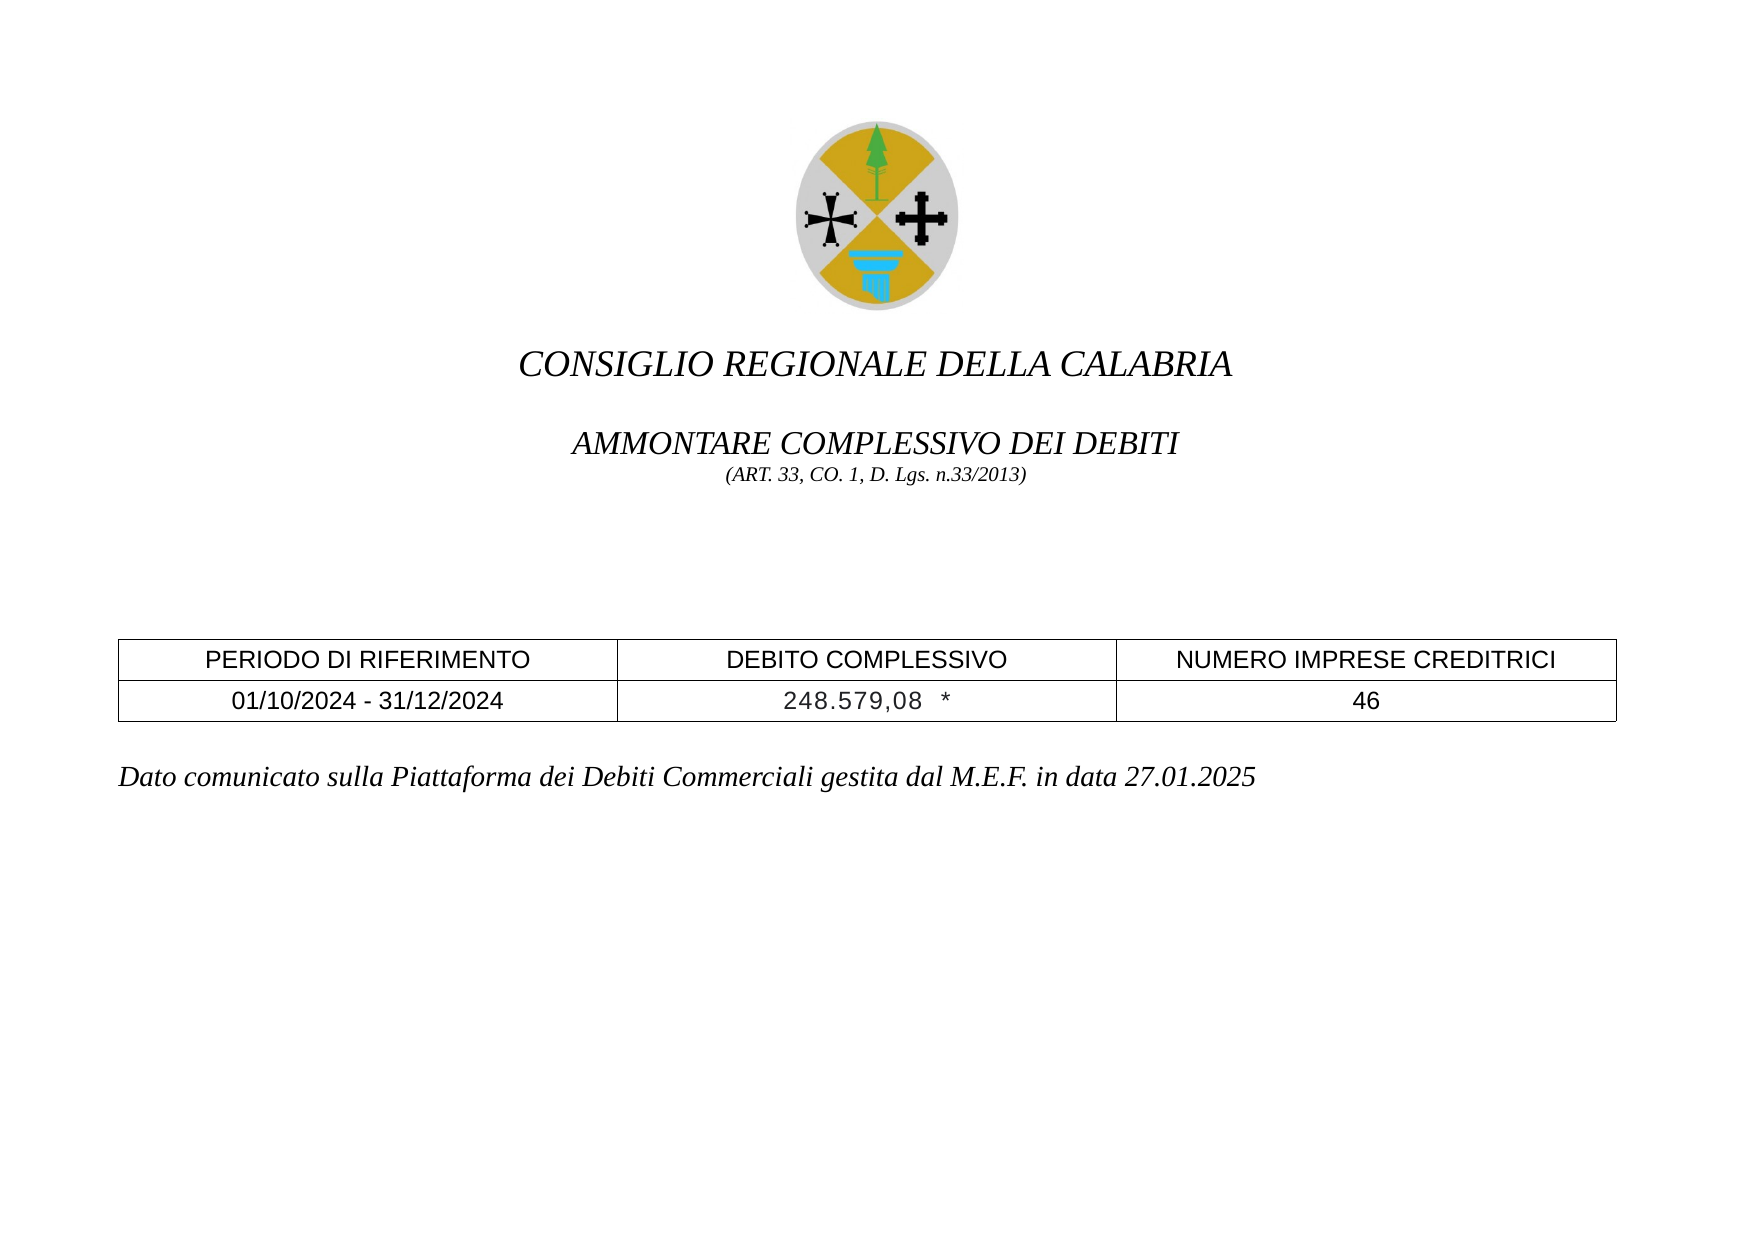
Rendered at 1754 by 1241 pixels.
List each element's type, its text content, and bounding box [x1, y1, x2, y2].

table_header NUMERO IMPRESE CREDITRICI [1117, 640, 1616, 680]
text Dato comunicato sulla Piattaforma dei Debiti Commerciali gestita dal M.E.F. in data 27.01.2025 [118, 759, 1636, 793]
table_cell 248.579,08 * [618, 681, 1116, 721]
text (ART. 33, CO. 1, D. Lgs. n.33/2013) [118, 462, 1636, 486]
text AMMONTARE COMPLESSIVO DEI DEBITI [118, 423, 1636, 462]
table_header PERIODO DI RIFERIMENTO [119, 640, 617, 680]
table_header DEBITO COMPLESSIVO [618, 640, 1116, 680]
table_cell 46 [1117, 681, 1616, 721]
text CONSIGLIO REGIONALE DELLA CALABRIA [118, 342, 1636, 385]
table_cell 01/10/2024 - 31/12/2024 [119, 681, 617, 721]
